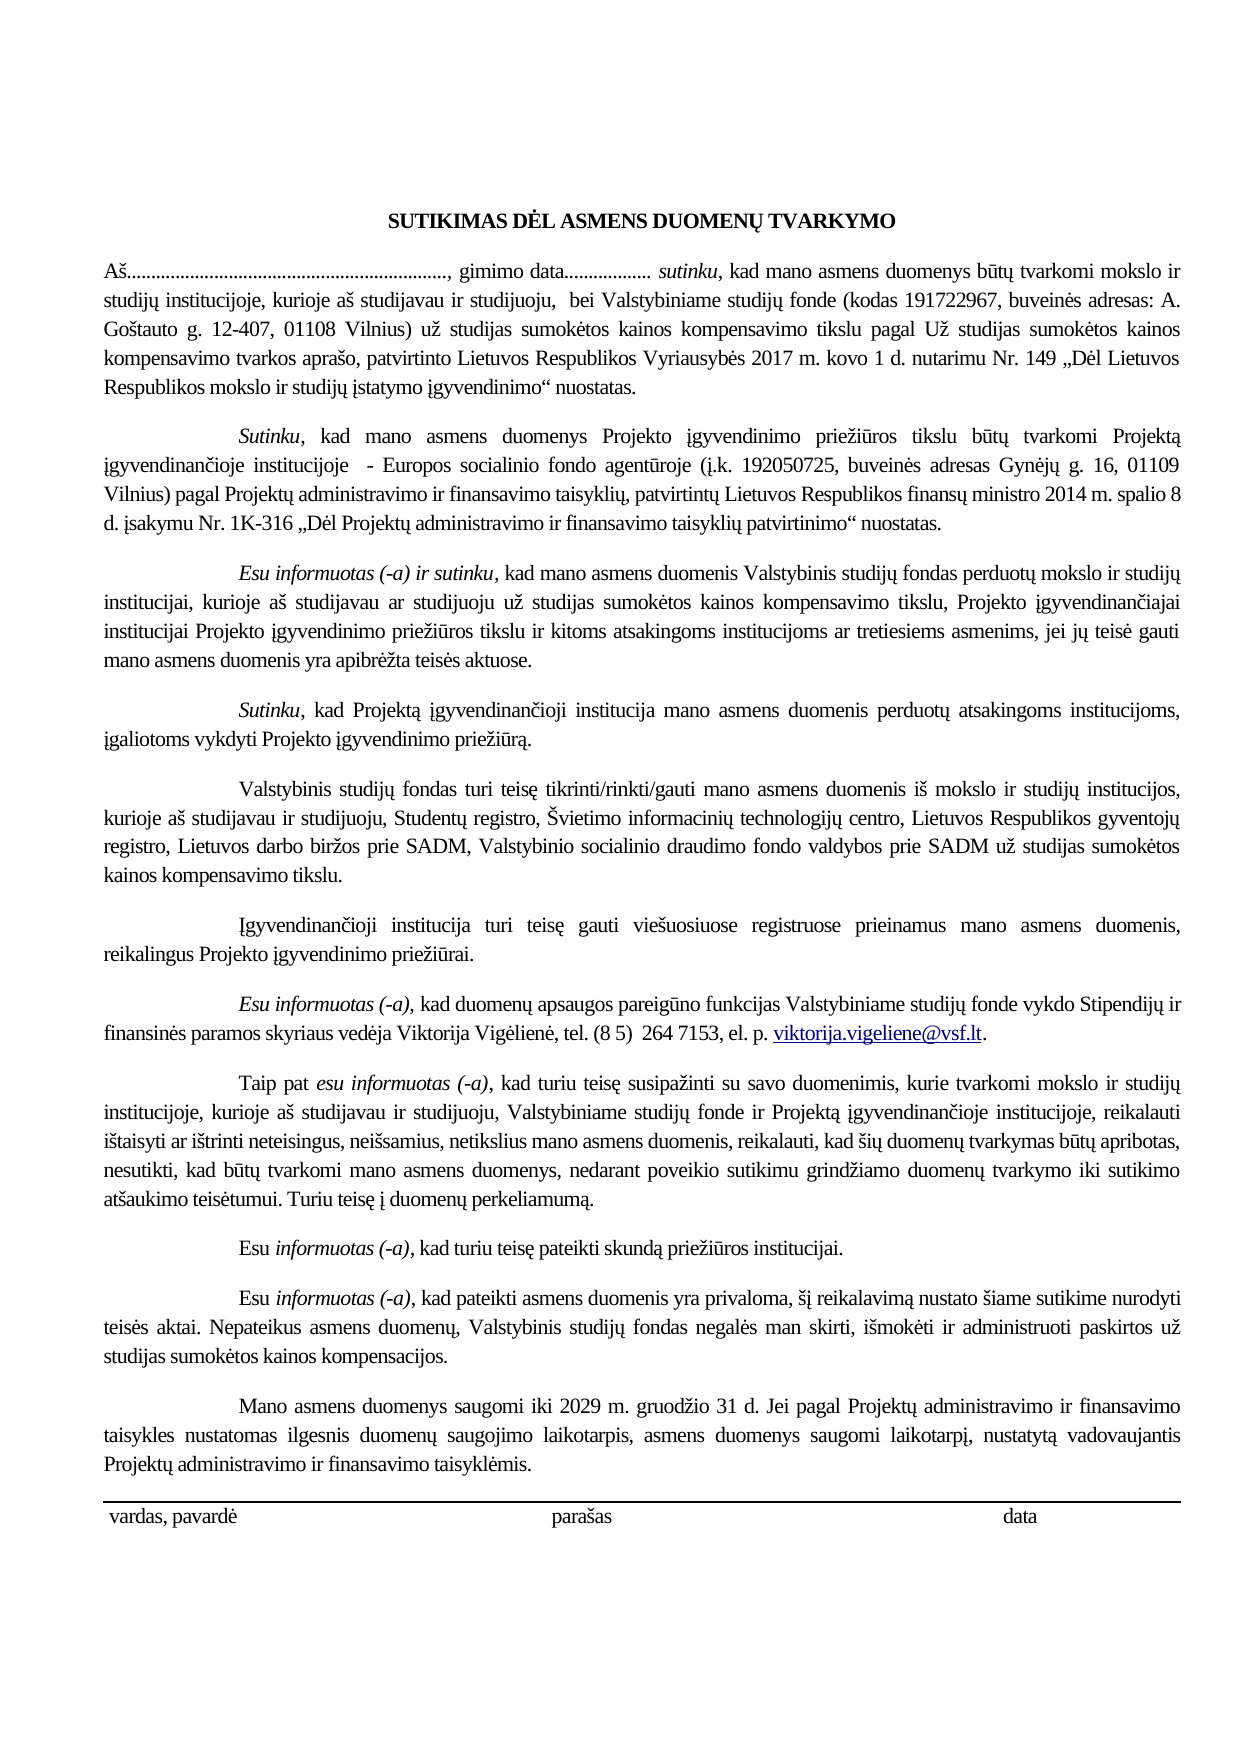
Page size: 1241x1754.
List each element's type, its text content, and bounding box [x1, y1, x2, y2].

text Mano asmens duomenys saugomi iki 2029 m. gruodžio 31 d. Jei pagal Projektų administravimo ir finansavimo taisykles nustatomas ilgesnis duomenų saugojimo laikotarpis, asmens duomenys saugomi laikotarpį, nustatytą vadovaujantis Projektų administravimo ir finansavimo taisyklėmis. [103, 1393, 1181, 1476]
table_header vardas, pavardė [103, 1503, 518, 1552]
text Valstybinis studijų fondas turi teisę tikrinti/rinkti/gauti mano asmens duomenis iš mokslo ir studijų institucijos, kurioje aš studijavau ir studijuoju, Studentų registro, Švietimo informacinių technologijų centro, Lietuvos Respublikos gyventojų registro, Lietuvos darbo biržos prie SADM, Valstybinio socialinio draudimo fondo valdybos prie SADM už studijas sumokėtos kainos kompensavimo tikslu. [103, 776, 1181, 888]
table_header [953, 1503, 1003, 1552]
text Įgyvendinančioji institucija turi teisę gauti viešuosiuose registruose prieinamus mano asmens duomenis, reikalingus Projekto įgyvendinimo priežiūrai. [103, 912, 1181, 966]
table_header data [1003, 1503, 1181, 1552]
text SUTIKIMAS DĖL ASMENS DUOMENŲ TVARKYMO [103, 208, 1181, 233]
table_header [518, 1503, 551, 1552]
table_header parašas [551, 1503, 953, 1552]
text Esu informuotas (-a), kad turiu teisę pateikti skundą priežiūros institucijai. [103, 1235, 1181, 1261]
text Sutinku, kad Projektą įgyvendinančioji institucija mano asmens duomenis perduotų atsakingoms institucijoms, įgaliotoms vykdyti Projekto įgyvendinimo priežiūrą. [103, 697, 1181, 751]
text Aš.................................................................., gimimo data.................. sutinku, kad mano asmens duomenys būtų tvarkomi mokslo ir studijų institucijoje, kurioje aš studijavau ir studijuoju, bei Valstybiniame studijų fonde (kodas 191722967, buveinės adresas: A. Goštauto g. 12-407, 01108 Vilnius) už studijas sumokėtos kainos kompensavimo tikslu pagal Už studijas sumokėtos kainos kompensavimo tvarkos aprašo, patvirtinto Lietuvos Respublikos Vyriausybės 2017 m. kovo 1 d. nutarimu Nr. 149 „Dėl Lietuvos Respublikos mokslo ir studijų įstatymo įgyvendinimo“ nuostatas. [103, 258, 1181, 399]
text Esu informuotas (-a), kad duomenų apsaugos pareigūno funkcijas Valstybiniame studijų fonde vykdo Stipendijų ir finansinės paramos skyriaus vedėja Viktorija Vigėlienė, tel. (8 5) 264 7153, el. p. viktorija.vigeliene@vsf.lt. [103, 991, 1181, 1045]
text Esu informuotas (-a) ir sutinku, kad mano asmens duomenis Valstybinis studijų fondas perduotų mokslo ir studijų institucijai, kurioje aš studijavau ar studijuoju už studijas sumokėtos kainos kompensavimo tikslu, Projekto įgyvendinančiajai institucijai Projekto įgyvendinimo priežiūros tikslu ir kitoms atsakingoms institucijoms ar tretiesiems asmenims, jei jų teisė gauti mano asmens duomenis yra apibrėžta teisės aktuose. [103, 560, 1181, 672]
text Sutinku, kad mano asmens duomenys Projekto įgyvendinimo priežiūros tikslu būtų tvarkomi Projektą įgyvendinančioje institucijoje - Europos socialinio fondo agentūroje (į.k. 192050725, buveinės adresas Gynėjų g. 16, 01109 Vilnius) pagal Projektų administravimo ir finansavimo taisyklių, patvirtintų Lietuvos Respublikos finansų ministro 2014 m. spalio 8 d. įsakymu Nr. 1K-316 „Dėl Projektų administravimo ir finansavimo taisyklių patvirtinimo“ nuostatas. [103, 423, 1181, 536]
text Esu informuotas (-a), kad pateikti asmens duomenis yra privaloma, šį reikalavimą nustato šiame sutikime nurodyti teisės aktai. Nepateikus asmens duomenų, Valstybinis studijų fondas negalės man skirti, išmokėti ir administruoti paskirtos už studijas sumokėtos kainos kompensacijos. [103, 1285, 1181, 1368]
text Taip pat esu informuotas (-a), kad turiu teisę susipažinti su savo duomenimis, kurie tvarkomi mokslo ir studijų institucijoje, kurioje aš studijavau ir studijuoju, Valstybiniame studijų fonde ir Projektą įgyvendinančioje institucijoje, reikalauti ištaisyti ar ištrinti neteisingus, neišsamius, netikslius mano asmens duomenis, reikalauti, kad šių duomenų tvarkymas būtų apribotas, nesutikti, kad būtų tvarkomi mano asmens duomenys, nedarant poveikio sutikimu grindžiamo duomenų tvarkymo iki sutikimo atšaukimo teisėtumui. Turiu teisę į duomenų perkeliamumą. [103, 1070, 1181, 1211]
